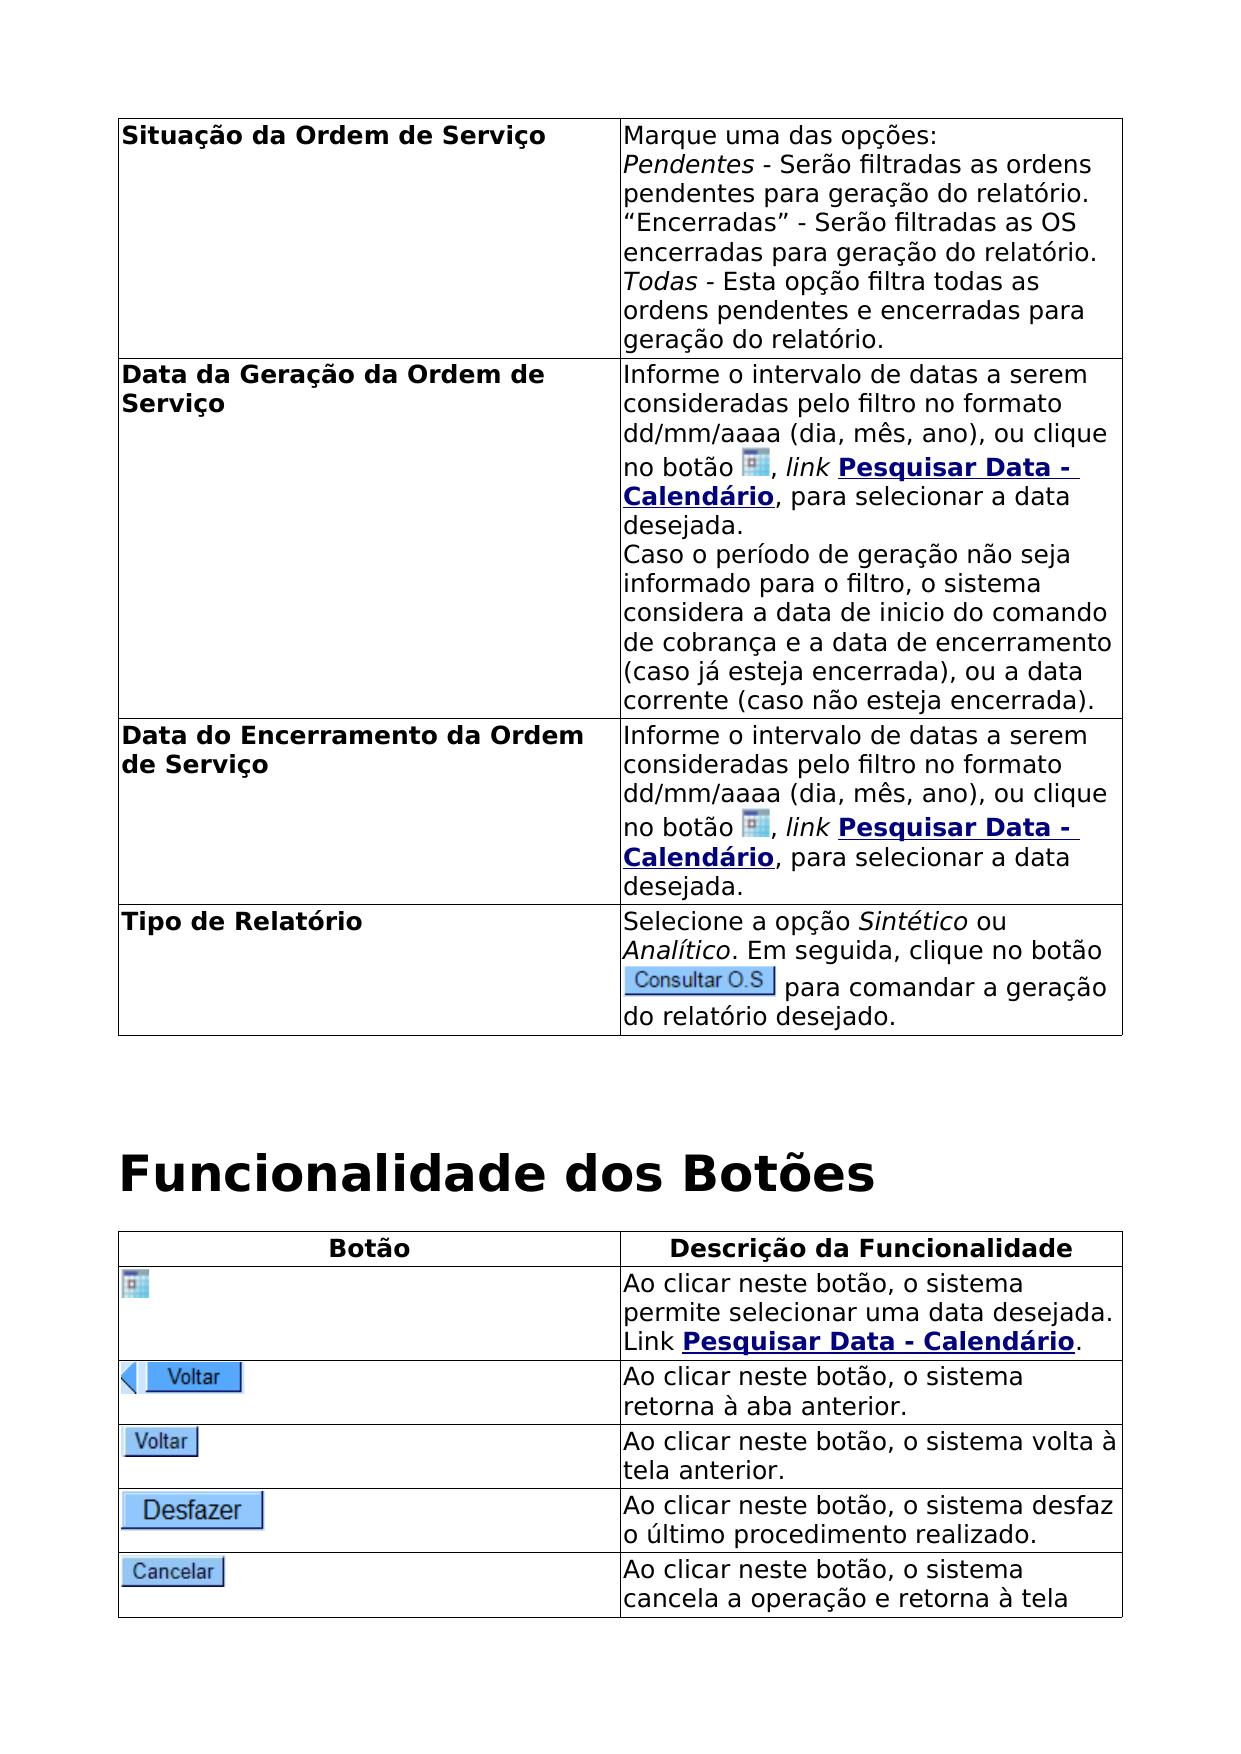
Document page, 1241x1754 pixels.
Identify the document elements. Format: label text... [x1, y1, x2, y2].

table_cell [119, 1267, 620, 1359]
picture [121, 1269, 150, 1298]
subtitle Funcionalidade dos Botões [118, 1145, 1122, 1204]
table_header Botão [119, 1232, 620, 1266]
table_cell Ao clicar neste botão, o sistema cancela a operação e retorna à tela [621, 1553, 1122, 1617]
table_cell Informe o intervalo de datas a serem consideradas pelo filtro no formato dd/mm/aaaa (dia, mês, ano), ou clique no botão , link Pesquisar Data - Calendário, para selecionar a data desejada. [621, 719, 1122, 904]
table_cell [119, 1553, 620, 1617]
picture [121, 1362, 245, 1394]
table_cell [119, 1489, 620, 1552]
table_header Descrição da Funcionalidade [621, 1232, 1122, 1266]
picture [121, 1426, 200, 1457]
table_cell Data da Geração da Ordem de Serviço [119, 359, 620, 718]
table_cell Situação da Ordem de Serviço [119, 119, 620, 357]
table_cell Ao clicar neste botão, o sistema retorna à aba anterior. [621, 1361, 1122, 1424]
table_cell Selecione a opção Sintético ou Analítico. Em seguida, clique no botão para comandar a geração do relatório desejado. [621, 905, 1122, 1035]
picture [741, 808, 770, 837]
table_cell Ao clicar neste botão, o sistema permite selecionar uma data desejada. Link Pesquisar Data - Calendário. [621, 1267, 1122, 1359]
table_cell [119, 1361, 620, 1424]
picture [121, 1491, 265, 1531]
table_cell Marque uma das opções: Pendentes - Serão filtradas as ordens pendentes para geração do relatório. “Encerradas” - Serão filtradas as OS encerradas para geração do relatório. Todas - Esta opção filtra todas as ordens pendentes e encerradas para geração do relatório. [621, 119, 1122, 357]
picture [622, 965, 777, 997]
table_cell Ao clicar neste botão, o sistema desfaz o último procedimento realizado. [621, 1489, 1122, 1552]
table_cell Tipo de Relatório [119, 905, 620, 1035]
table_cell Data do Encerramento da Ordem de Serviço [119, 719, 620, 904]
picture [121, 1555, 226, 1587]
table_cell Informe o intervalo de datas a serem consideradas pelo filtro no formato dd/mm/aaaa (dia, mês, ano), ou clique no botão , link Pesquisar Data - Calendário, para selecionar a data desejada. Caso o período de geração não seja informado para o filtro, o sistema considera a data de inicio do comando de cobrança e a data de encerramento (caso já esteja encerrada), ou a data corrente (caso não esteja encerrada). [621, 359, 1122, 718]
table_cell [119, 1425, 620, 1488]
picture [741, 447, 770, 476]
table_cell Ao clicar neste botão, o sistema volta à tela anterior. [621, 1425, 1122, 1488]
